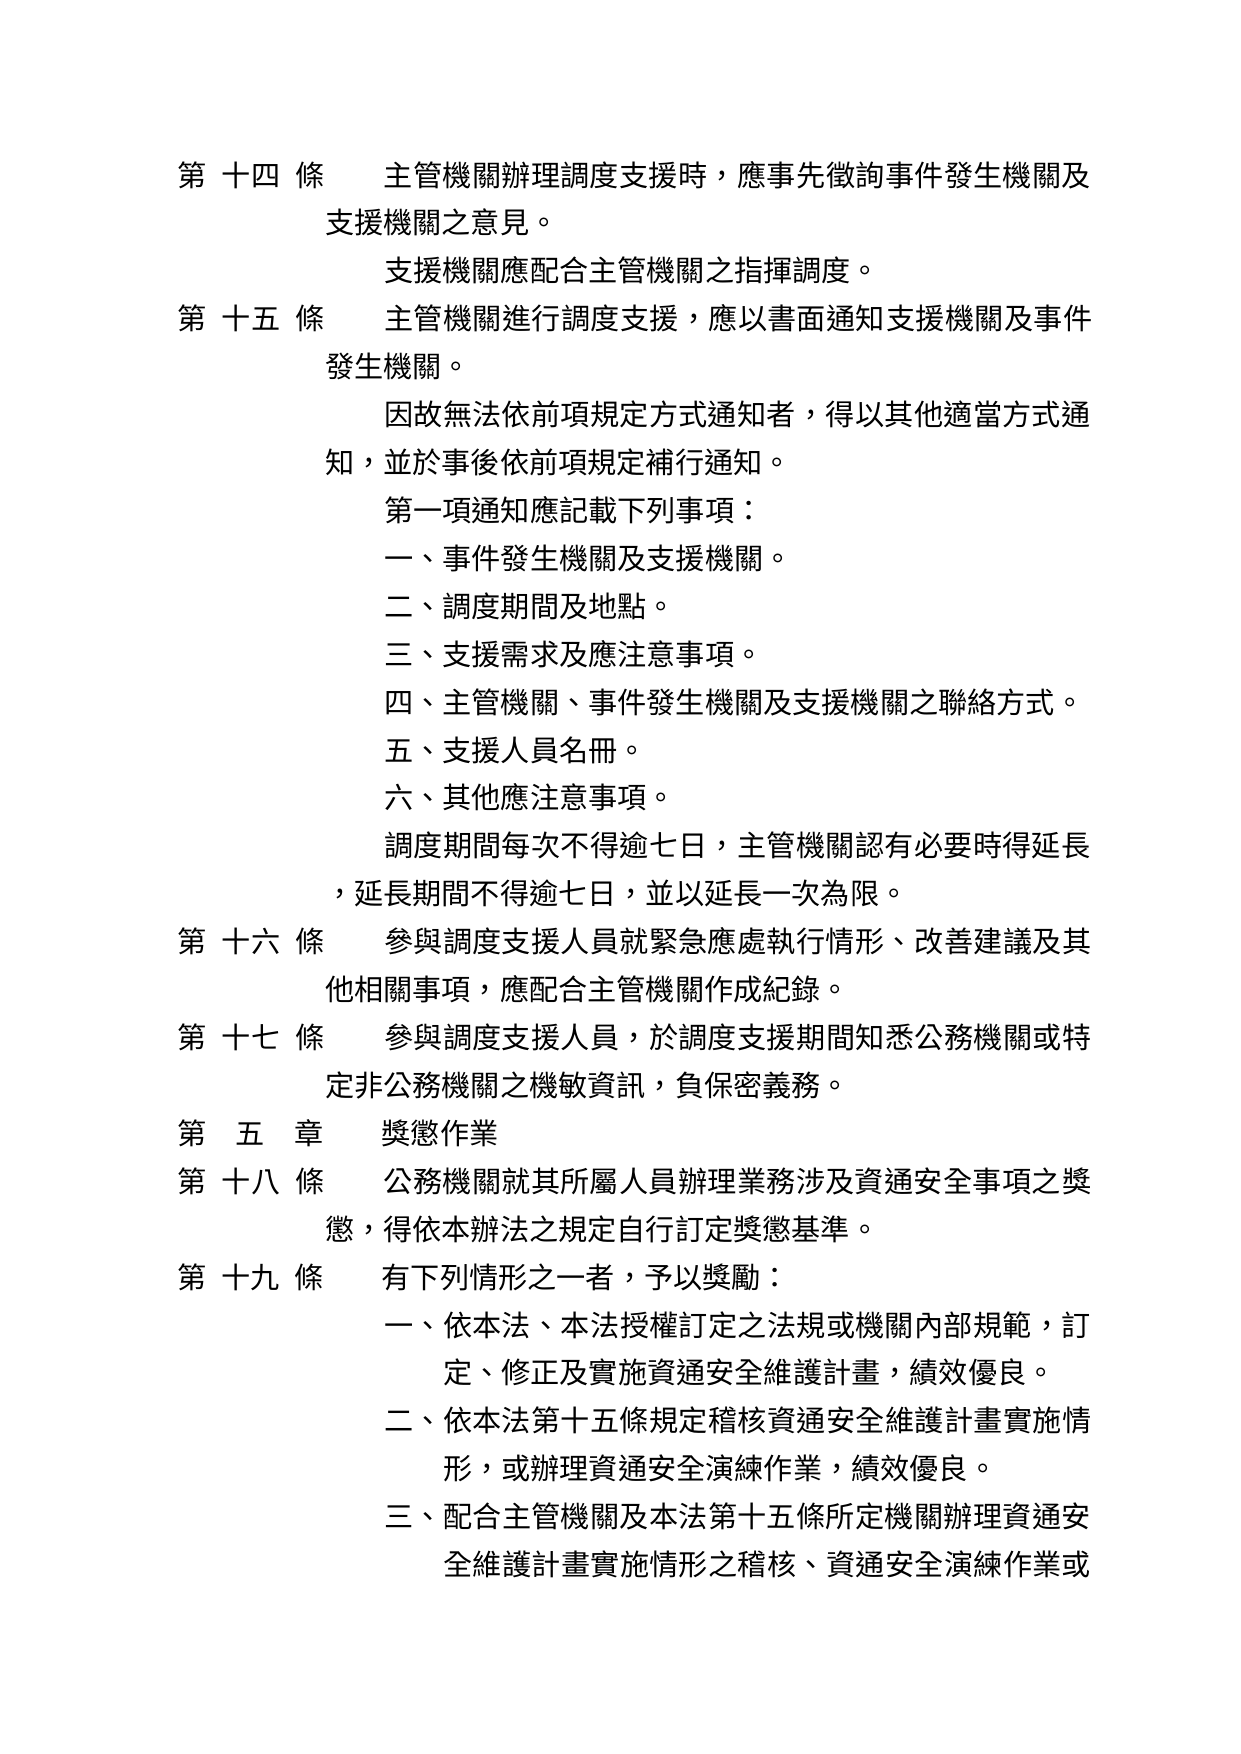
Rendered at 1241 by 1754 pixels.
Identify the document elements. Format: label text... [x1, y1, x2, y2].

text 第 十五 條 主管機關進行調度支援，應以書面通知支援機關及事件發生機關。 [177, 291, 1092, 387]
text 第 五 章 獎懲作業 [177, 1106, 1092, 1154]
text 三、支援需求及應注意事項。 [384, 627, 1092, 675]
text 第 十九 條 有下列情形之一者，予以獎勵： [177, 1250, 1092, 1298]
text 三、配合主管機關及本法第十五條所定機關辦理資通安全維護計畫實施情形之稽核、資通安全演練作業或 [384, 1489, 1092, 1585]
text 二、調度期間及地點。 [384, 579, 1092, 627]
text 一、事件發生機關及支援機關。 [384, 531, 1092, 579]
text 五、支援人員名冊。 [384, 723, 1092, 771]
text 支援機關應配合主管機關之指揮調度。 [295, 243, 1092, 291]
text 六、其他應注意事項。 [384, 771, 1092, 818]
text 第一項通知應記載下列事項： [325, 483, 1092, 531]
text 第 十七 條 參與調度支援人員，於調度支援期間知悉公務機關或特定非公務機關之機敏資訊，負保密義務。 [177, 1010, 1092, 1106]
text 四、主管機關、事件發生機關及支援機關之聯絡方式。 [384, 675, 1092, 723]
text 第 十六 條 參與調度支援人員就緊急應處執行情形、改善建議及其他相關事項，應配合主管機關作成紀錄。 [177, 914, 1092, 1010]
text 因故無法依前項規定方式通知者，得以其他適當方式通知，並於事後依前項規定補行通知。 [325, 387, 1092, 483]
text 一、依本法、本法授權訂定之法規或機關內部規範，訂定、修正及實施資通安全維護計畫，績效優良。 [384, 1298, 1092, 1393]
text 調度期間每次不得逾七日，主管機關認有必要時得延長，延長期間不得逾七日，並以延長一次為限。 [325, 818, 1092, 914]
text 第 十八 條 公務機關就其所屬人員辦理業務涉及資通安全事項之獎懲，得依本辦法之規定自行訂定獎懲基準。 [177, 1154, 1092, 1250]
text 第 十四 條 主管機關辦理調度支援時，應事先徵詢事件發生機關及支援機關之意見。 [177, 148, 1092, 243]
text 二、依本法第十五條規定稽核資通安全維護計畫實施情形，或辦理資通安全演練作業，績效優良。 [384, 1393, 1092, 1489]
